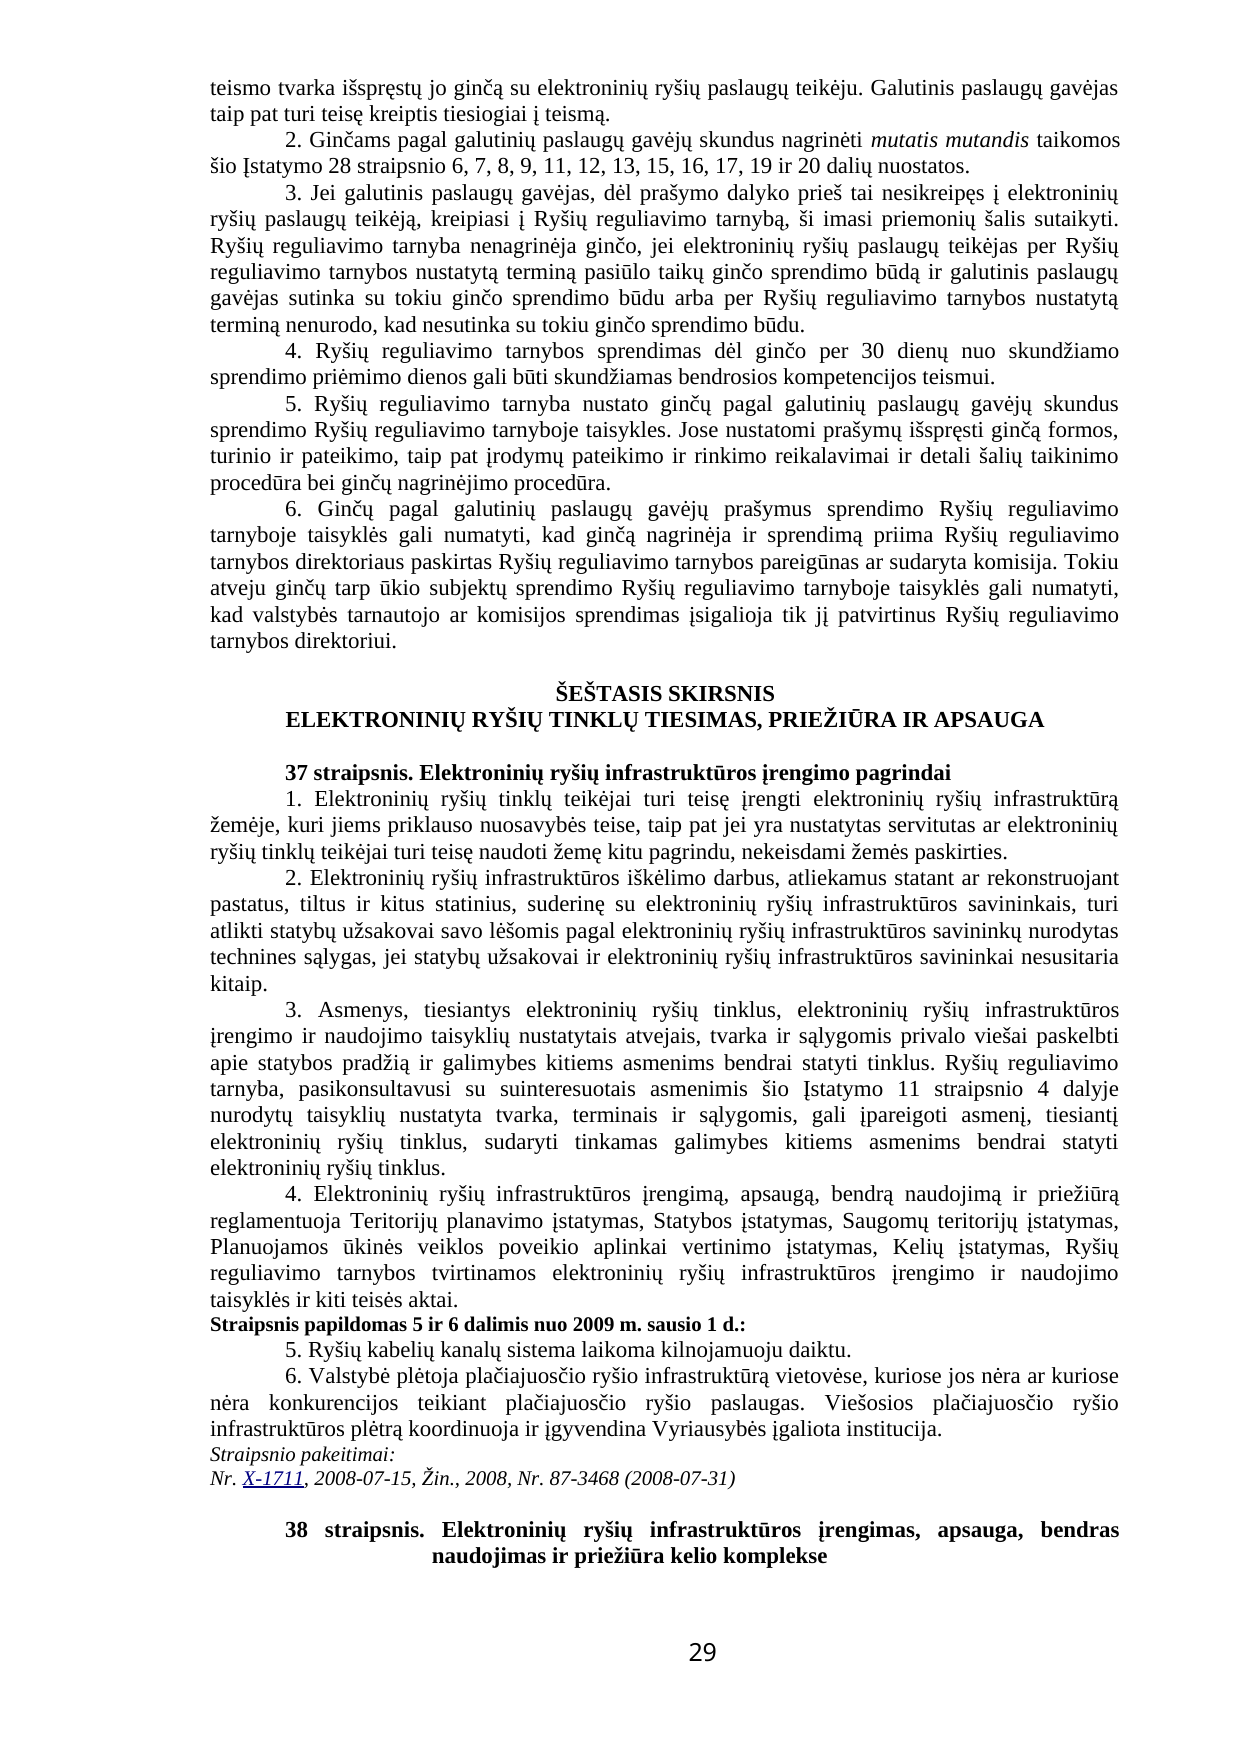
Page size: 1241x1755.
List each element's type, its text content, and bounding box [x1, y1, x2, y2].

text Straipsnio pakeitimai: [210, 1442, 1120, 1466]
text 2. Ginčams pagal galutinių paslaugų gavėjų skundus nagrinėti mutatis mutandis taikomos šio Įstatymo 28 straipsnio 6, 7, 8, 9, 11, 12, 13, 15, 16, 17, 19 ir 20 dalių nuostatos. [210, 126, 1120, 179]
text 5. Ryšių reguliavimo tarnyba nustato ginčų pagal galutinių paslaugų gavėjų skundus sprendimo Ryšių reguliavimo tarnyboje taisykles. Jose nustatomi prašymų išspręsti ginčą formos, turinio ir pateikimo, taip pat įrodymų pateikimo ir rinkimo reikalavimai ir detali šalių taikinimo procedūra bei ginčų nagrinėjimo procedūra. [210, 390, 1120, 495]
text ŠEŠTASIS SKIRSNIS [210, 680, 1120, 706]
text 4. Ryšių reguliavimo tarnybos sprendimas dėl ginčo per 30 dienų nuo skundžiamo sprendimo priėmimo dienos gali būti skundžiamas bendrosios kompetencijos teismui. [210, 337, 1120, 390]
text 3. Jei galutinis paslaugų gavėjas, dėl prašymo dalyko prieš tai nesikreipęs į elektroninių ryšių paslaugų teikėją, kreipiasi į Ryšių reguliavimo tarnybą, ši imasi priemonių šalis sutaikyti. Ryšių reguliavimo tarnyba nenagrinėja ginčo, jei elektroninių ryšių paslaugų teikėjas per Ryšių reguliavimo tarnybos nustatytą terminą pasiūlo taikų ginčo sprendimo būdą ir galutinis paslaugų gavėjas sutinka su tokiu ginčo sprendimo būdu arba per Ryšių reguliavimo tarnybos nustatytą terminą nenurodo, kad nesutinka su tokiu ginčo sprendimo būdu. [210, 179, 1120, 337]
text 38 straipsnis. Elektroninių ryšių infrastruktūros įrengimas, apsauga, bendras naudojimas ir priežiūra kelio komplekse [285, 1516, 1120, 1569]
text Nr. X-1711, 2008-07-15, Žin., 2008, Nr. 87-3468 (2008-07-31) [210, 1466, 1120, 1490]
text 6. Ginčų pagal galutinių paslaugų gavėjų prašymus sprendimo Ryšių reguliavimo tarnyboje taisyklės gali numatyti, kad ginčą nagrinėja ir sprendimą priima Ryšių reguliavimo tarnybos direktoriaus paskirtas Ryšių reguliavimo tarnybos pareigūnas ar sudaryta komisija. Tokiu atveju ginčų tarp ūkio subjektų sprendimo Ryšių reguliavimo tarnyboje taisyklės gali numatyti, kad valstybės tarnautojo ar komisijos sprendimas įsigalioja tik jį patvirtinus Ryšių reguliavimo tarnybos direktoriui. [210, 495, 1120, 653]
text 6. Valstybė plėtoja plačiajuosčio ryšio infrastruktūrą vietovėse, kuriose jos nėra ar kuriose nėra konkurencijos teikiant plačiajuosčio ryšio paslaugas. Viešosios plačiajuosčio ryšio infrastruktūros plėtrą koordinuoja ir įgyvendina Vyriausybės įgaliota institucija. [210, 1363, 1120, 1442]
text 3. Asmenys, tiesiantys elektroninių ryšių tinklus, elektroninių ryšių infrastruktūros įrengimo ir naudojimo taisyklių nustatytais atvejais, tvarka ir sąlygomis privalo viešai paskelbti apie statybos pradžią ir galimybes kitiems asmenims bendrai statyti tinklus. Ryšių reguliavimo tarnyba, pasikonsultavusi su suinteresuotais asmenimis šio Įstatymo 11 straipsnio 4 dalyje nurodytų taisyklių nustatyta tvarka, terminais ir sąlygomis, gali įpareigoti asmenį, tiesiantį elektroninių ryšių tinklus, sudaryti tinkamas galimybes kitiems asmenims bendrai statyti elektroninių ryšių tinklus. [210, 996, 1120, 1180]
text 37 straipsnis. Elektroninių ryšių infrastruktūros įrengimo pagrindai [210, 759, 1120, 785]
text Straipsnis papildomas 5 ir 6 dalimis nuo 2009 m. sausio 1 d.: [210, 1312, 1120, 1336]
text ELEKTRONINIŲ RYŠIŲ TINKLŲ TIESIMAS, PRIEŽIŪRA IR APSAUGA [210, 706, 1120, 732]
text 4. Elektroninių ryšių infrastruktūros įrengimą, apsaugą, bendrą naudojimą ir priežiūrą reglamentuoja Teritorijų planavimo įstatymas, Statybos įstatymas, Saugomų teritorijų įstatymas, Planuojamos ūkinės veiklos poveikio aplinkai vertinimo įstatymas, Kelių įstatymas, Ryšių reguliavimo tarnybos tvirtinamos elektroninių ryšių infrastruktūros įrengimo ir naudojimo taisyklės ir kiti teisės aktai. [210, 1180, 1120, 1312]
text 1. Elektroninių ryšių tinklų teikėjai turi teisę įrengti elektroninių ryšių infrastruktūrą žemėje, kuri jiems priklauso nuosavybės teise, taip pat jei yra nustatytas servitutas ar elektroninių ryšių tinklų teikėjai turi teisę naudoti žemę kitu pagrindu, nekeisdami žemės paskirties. [210, 785, 1120, 864]
text teismo tvarka išspręstų jo ginčą su elektroninių ryšių paslaugų teikėju. Galutinis paslaugų gavėjas taip pat turi teisę kreiptis tiesiogiai į teismą. [210, 73, 1120, 126]
text 2. Elektroninių ryšių infrastruktūros iškėlimo darbus, atliekamus statant ar rekonstruojant pastatus, tiltus ir kitus statinius, suderinę su elektroninių ryšių infrastruktūros savininkais, turi atlikti statybų užsakovai savo lėšomis pagal elektroninių ryšių infrastruktūros savininkų nurodytas technines sąlygas, jei statybų užsakovai ir elektroninių ryšių infrastruktūros savininkai nesusitaria kitaip. [210, 864, 1120, 996]
text 5. Ryšių kabelių kanalų sistema laikoma kilnojamuoju daiktu. [210, 1336, 1120, 1363]
